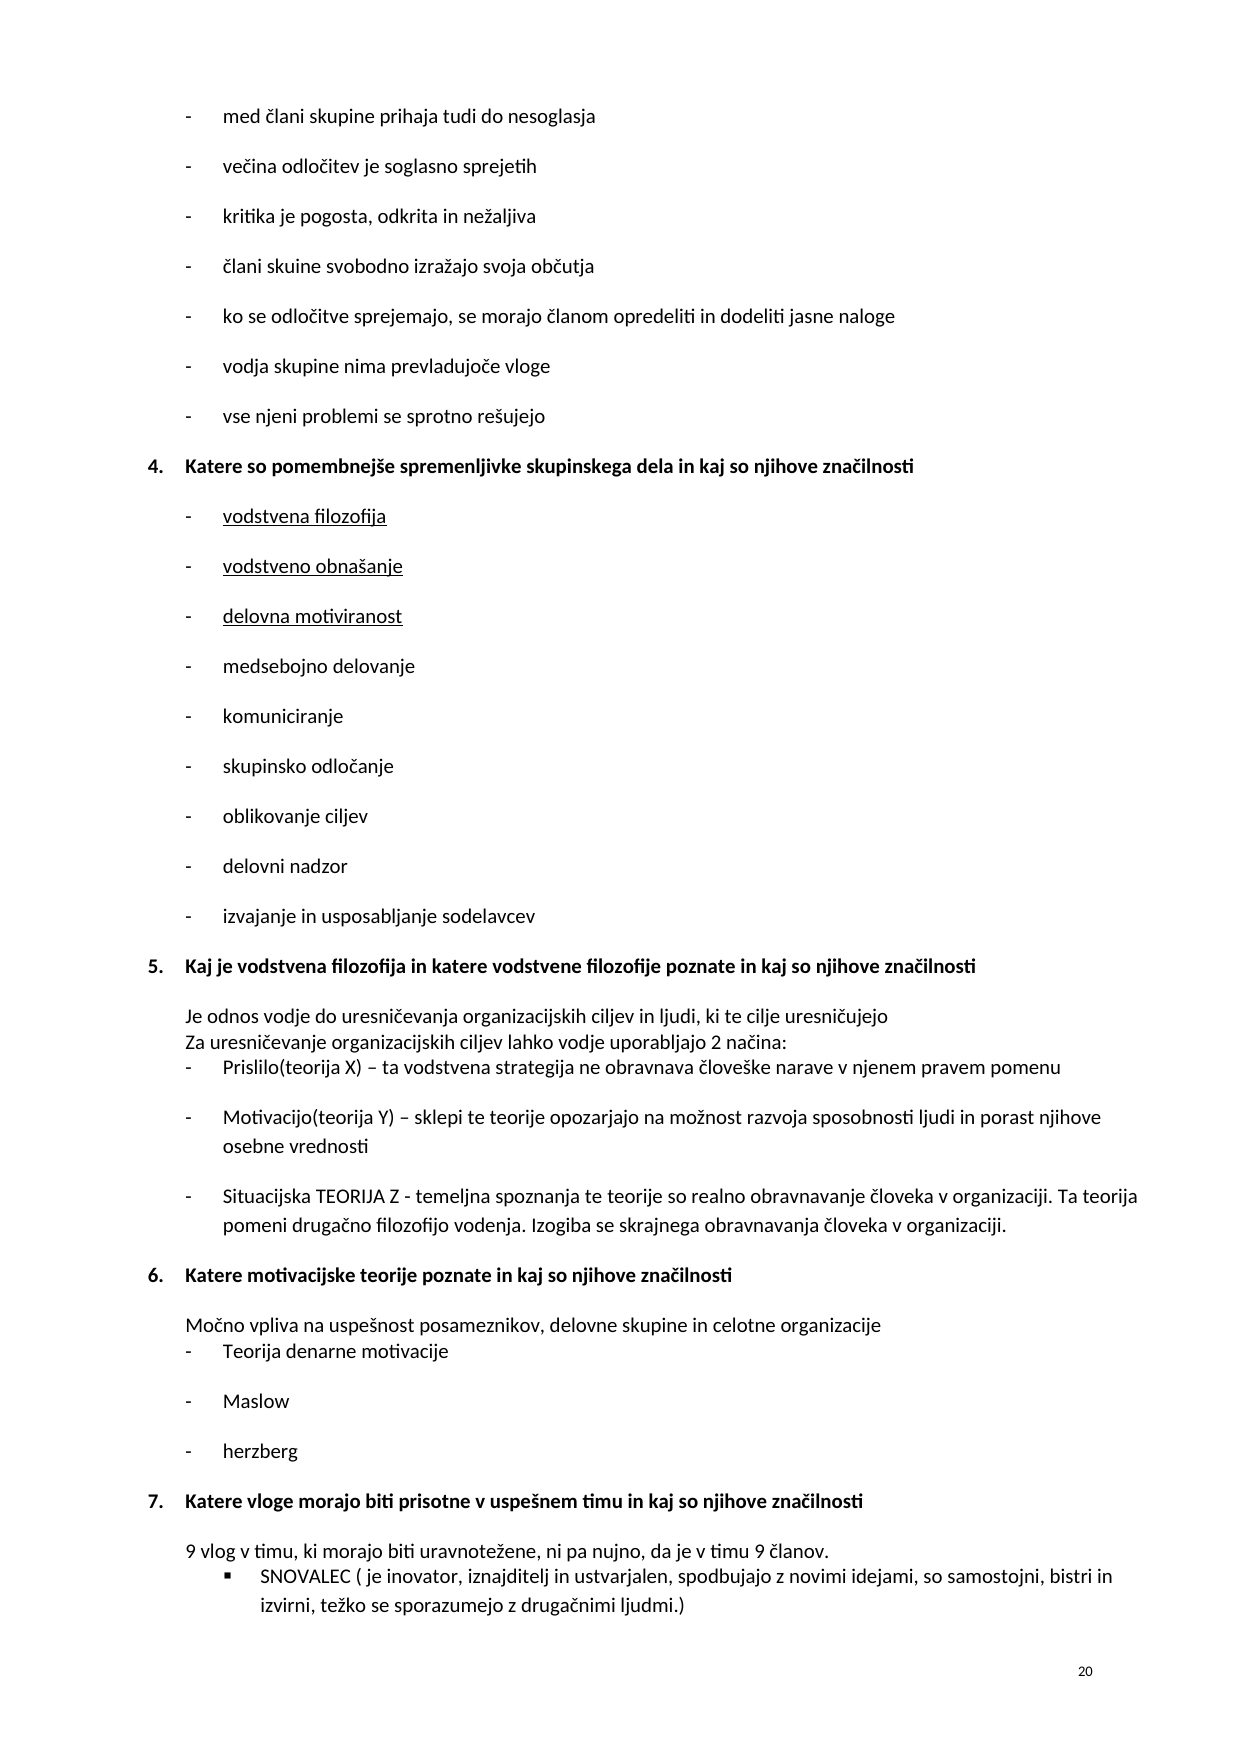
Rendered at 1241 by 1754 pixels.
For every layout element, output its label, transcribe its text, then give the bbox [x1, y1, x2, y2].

list Kaj je vodstvena filozofija in katere vodstvene filozofije poznate in kaj so njihove značilnosti [148, 953, 1167, 979]
list Katere so pomembnejše spremenljivke skupinskega dela in kaj so njihove značilnosti [148, 453, 1167, 479]
list večina odločitev je soglasno sprejetih [185, 153, 1167, 179]
list delovna motiviranost [185, 603, 1167, 629]
list herzberg [185, 1438, 1167, 1463]
list med člani skupine prihaja tudi do nesoglasja [185, 103, 1167, 129]
list komuniciranje [185, 703, 1167, 729]
list Situacijska TEORIJA Z - temeljna spoznanja te teorije so realno obravnavanje človeka v organizaciji. Ta teorija pomeni drugačno filozofijo vodenja. Izogiba se skrajnega obravnavanja človeka v organizaciji. [185, 1183, 1167, 1238]
list Katere vloge morajo biti prisotne v uspešnem timu in kaj so njihove značilnosti [148, 1488, 1167, 1513]
list vse njeni problemi se sprotno rešujejo [185, 403, 1167, 429]
list kritika je pogosta, odkrita in nežaljiva [185, 203, 1167, 229]
list medsebojno delovanje [185, 653, 1167, 679]
list ko se odločitve sprejemajo, se morajo članom opredeliti in dodeliti jasne naloge [185, 303, 1167, 329]
list Teorija denarne motivacije [185, 1338, 1167, 1363]
list 9 vlog v timu, ki morajo biti uravnotežene, ni pa nujno, da je v timu 9 članov. [185, 1538, 1167, 1563]
list vodstvena filozofija [185, 503, 1167, 529]
list člani skuine svobodno izražajo svoja občutja [185, 253, 1167, 279]
list vodja skupine nima prevladujoče vloge [185, 353, 1167, 379]
list vodstveno obnašanje [185, 553, 1167, 579]
list Za uresničevanje organizacijskih ciljev lahko vodje uporabljajo 2 načina: [185, 1029, 1167, 1054]
list delovni nadzor [185, 853, 1167, 879]
list Močno vpliva na uspešnost posameznikov, delovne skupine in celotne organizacije [185, 1313, 1167, 1338]
list skupinsko odločanje [185, 753, 1167, 779]
list izvajanje in usposabljanje sodelavcev [185, 903, 1167, 929]
list Je odnos vodje do uresničevanja organizacijskih ciljev in ljudi, ki te cilje uresničujejo [185, 1003, 1167, 1029]
list Katere motivacijske teorije poznate in kaj so njihove značilnosti [148, 1263, 1167, 1288]
list Maslow [185, 1388, 1167, 1413]
list Prislilo(teorija X) – ta vodstvena strategija ne obravnava človeške narave v njenem pravem pomenu [185, 1054, 1167, 1080]
list Motivacijo(teorija Y) – sklepi te teorije opozarjajo na možnost razvoja sposobnosti ljudi in porast njihove osebne vrednosti [185, 1104, 1167, 1159]
list oblikovanje ciljev [185, 803, 1167, 829]
list SNOVALEC ( je inovator, iznajditelj in ustvarjalen, spodbujajo z novimi idejami, so samostojni, bistri in izvirni, težko se sporazumejo z drugačnimi ljudmi.) [223, 1563, 1167, 1618]
